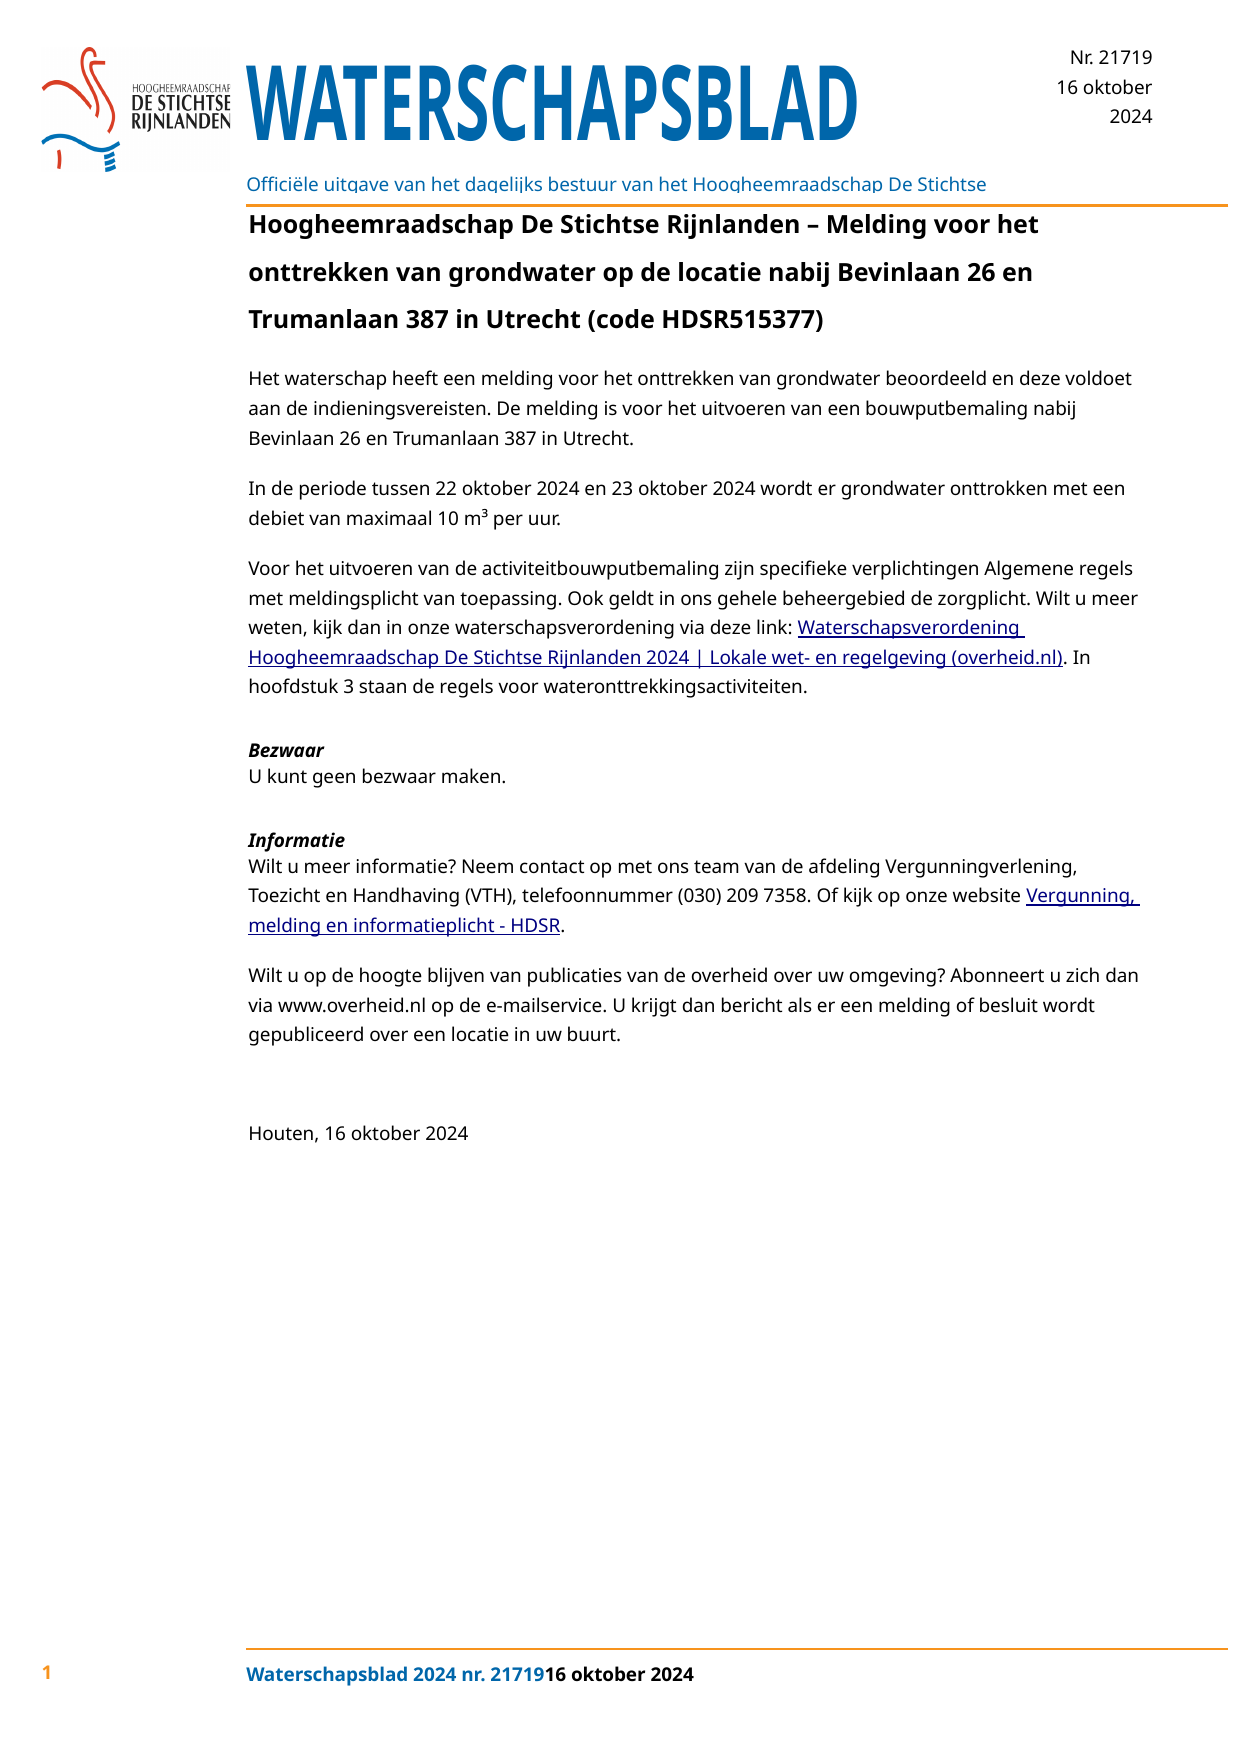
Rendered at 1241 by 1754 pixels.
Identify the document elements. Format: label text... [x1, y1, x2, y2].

text Voor het uitvoeren van de activiteitbouwputbemaling zijn specifieke verplichtingen Algemene regels met meldingsplicht van toepassing. Ook geldt in ons gehele beheergebied de zorgplicht. Wilt u meer weten, kijk dan in onze waterschapsverordening via deze link: Waterschapsverordening Hoogheemraadschap De Stichtse Rijnlanden 2024 | Lokale wet- en regelgeving (overheid.nl). In hoofdstuk 3 staan de regels voor wateronttrekkingsactiviteiten. [248, 555, 1152, 699]
text Informatie [248, 827, 1152, 853]
text Wilt u meer informatie? Neem contact op met ons team van de afdeling Vergunningverlening, Toezicht en Handhaving (VTH), telefoonnummer (030) 209 7358. Of kijk op onze website Vergunning, melding en informatieplicht - HDSR. [248, 853, 1152, 938]
text U kunt geen bezwaar maken. [248, 763, 1152, 789]
text Bezwaar [248, 737, 1152, 763]
text In de periode tussen 22 oktober 2024 en 23 oktober 2024 wordt er grondwater onttrokken met een debiet van maximaal 10 m³ per uur. [248, 475, 1152, 530]
text Hoogheemraadschap De Stichtse Rijnlanden – Melding voor het onttrekken van grondwater op de locatie nabij Bevinlaan 26 en Trumanlaan 387 in Utrecht (code HDSR515377) [248, 207, 1152, 336]
picture [41, 47, 231, 172]
text Houten, 16 oktober 2024 [248, 1120, 1152, 1146]
text Wilt u op de hoogte blijven van publicaties van de overheid over uw omgeving? Abonneert u zich dan via www.overheid.nl op de e-mailservice. U krijgt dan bericht als er een melding of besluit wordt gepubliceerd over een locatie in uw buurt. [248, 962, 1152, 1047]
text Het waterschap heeft een melding voor het onttrekken van grondwater beoordeeld en deze voldoet aan de indieningsvereisten. De melding is voor het uitvoeren van een bouwputbemaling nabij Bevinlaan 26 en Trumanlaan 387 in Utrecht. [248, 366, 1152, 450]
